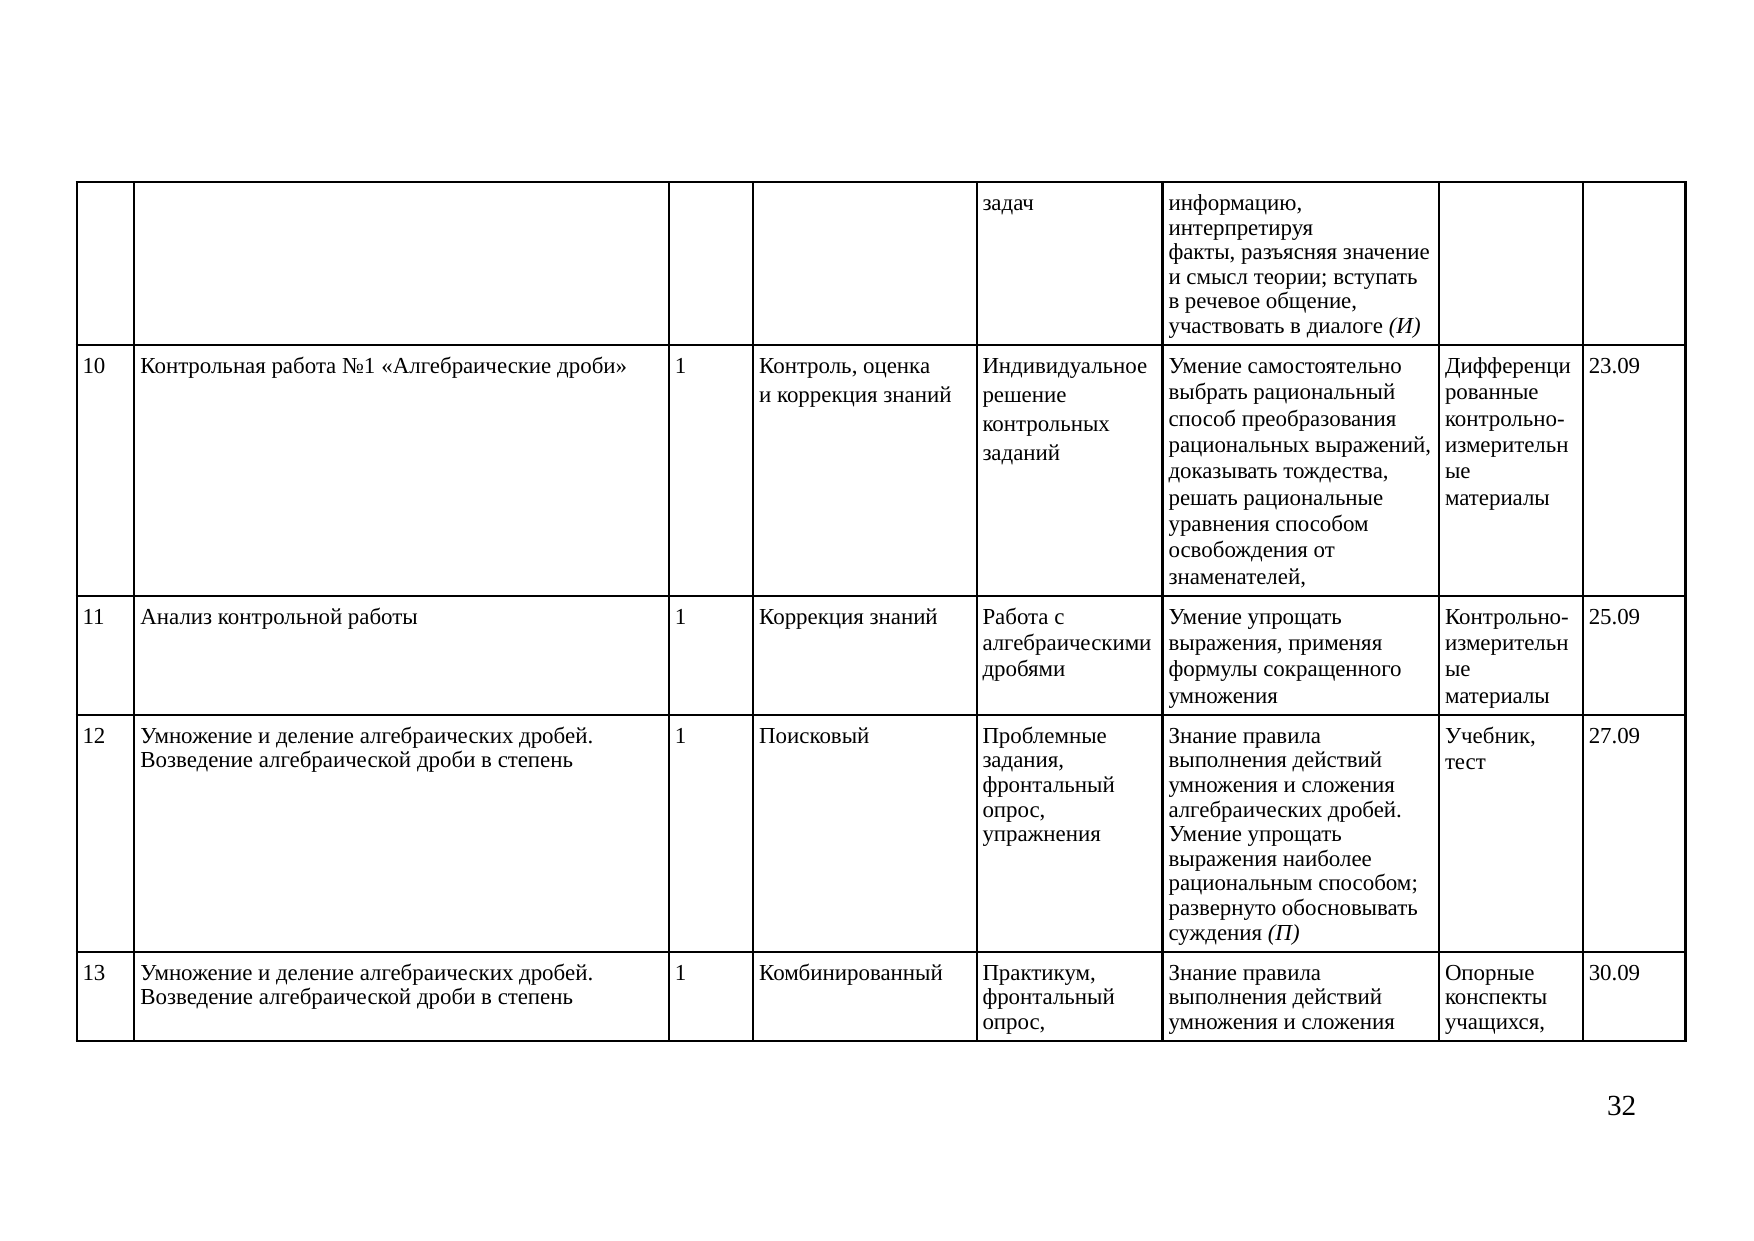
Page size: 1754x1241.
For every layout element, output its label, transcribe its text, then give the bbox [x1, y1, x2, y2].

table_cell Поисковый [754, 716, 976, 951]
table_cell [78, 346, 133, 595]
table_cell Контроль, оценка и коррекция знаний [754, 346, 976, 595]
table_cell 25.09 [1584, 597, 1684, 714]
table_cell 1 [670, 716, 752, 951]
table_cell Учебник, тест [1440, 716, 1582, 951]
table_cell Умножение и деление алгебраических дробей. Возведение алгебраической дроби в степень [135, 953, 668, 1040]
table_cell [135, 183, 668, 344]
table_cell Работа с алгебраическими дробями [978, 597, 1161, 714]
table_cell Индивидуальное решение контрольных заданий [978, 346, 1161, 595]
table_cell Контрольно-измерительные материалы [1440, 597, 1582, 714]
table_cell [1440, 183, 1582, 344]
table_cell [78, 953, 133, 1040]
table_cell [1584, 183, 1684, 344]
table_cell Коррекция знаний [754, 597, 976, 714]
table_cell [670, 183, 752, 344]
table_cell 1 [670, 953, 752, 1040]
table_cell [78, 716, 133, 951]
table_cell [78, 183, 133, 344]
table_cell задач [978, 183, 1161, 344]
table_cell Практикум, фронтальный опрос, [978, 953, 1161, 1040]
table_cell 23.09 [1584, 346, 1684, 595]
table_cell Проблемные задания, фронтальный опрос, упражнения [978, 716, 1161, 951]
table_cell 1 [670, 346, 752, 595]
table_cell Знание правила выполнения действий умножения и сложения алгебраических дробей. Умение упрощать выражения наиболее рациональным способом; развернуто обосновывать суждения (П) [1164, 716, 1438, 951]
table_cell 1 [670, 597, 752, 714]
table_cell информацию, интерпретируя факты, разъясняя значение и смысл теории; вступать в речевое общение, участвовать в диалоге (И) [1164, 183, 1438, 344]
table_cell Знание правила выполнения действий умножения и сложения [1164, 953, 1438, 1040]
table_cell Опорные конспекты учащихся, [1440, 953, 1582, 1040]
table_cell Умение упрощать выражения, применяя формулы сокращенного умножения [1164, 597, 1438, 714]
table_cell 30.09 [1584, 953, 1684, 1040]
table_cell [754, 183, 976, 344]
table_cell Умножение и деление алгебраических дробей. Возведение алгебраической дроби в степень [135, 716, 668, 951]
table_cell Контрольная работа №1 «Алгебраические дроби» [135, 346, 668, 595]
table_cell 27.09 [1584, 716, 1684, 951]
table_cell Дифференцированные контрольно-измерительные материалы [1440, 346, 1582, 595]
table_cell Комбинированный [754, 953, 976, 1040]
table_cell [78, 597, 133, 714]
table_cell Умение самостоятельно выбрать рациональный способ преобразования рациональных выражений, доказывать тождества, решать рациональные уравнения способом освобождения от знаменателей, [1164, 346, 1438, 595]
table_cell Анализ контрольной работы [135, 597, 668, 714]
